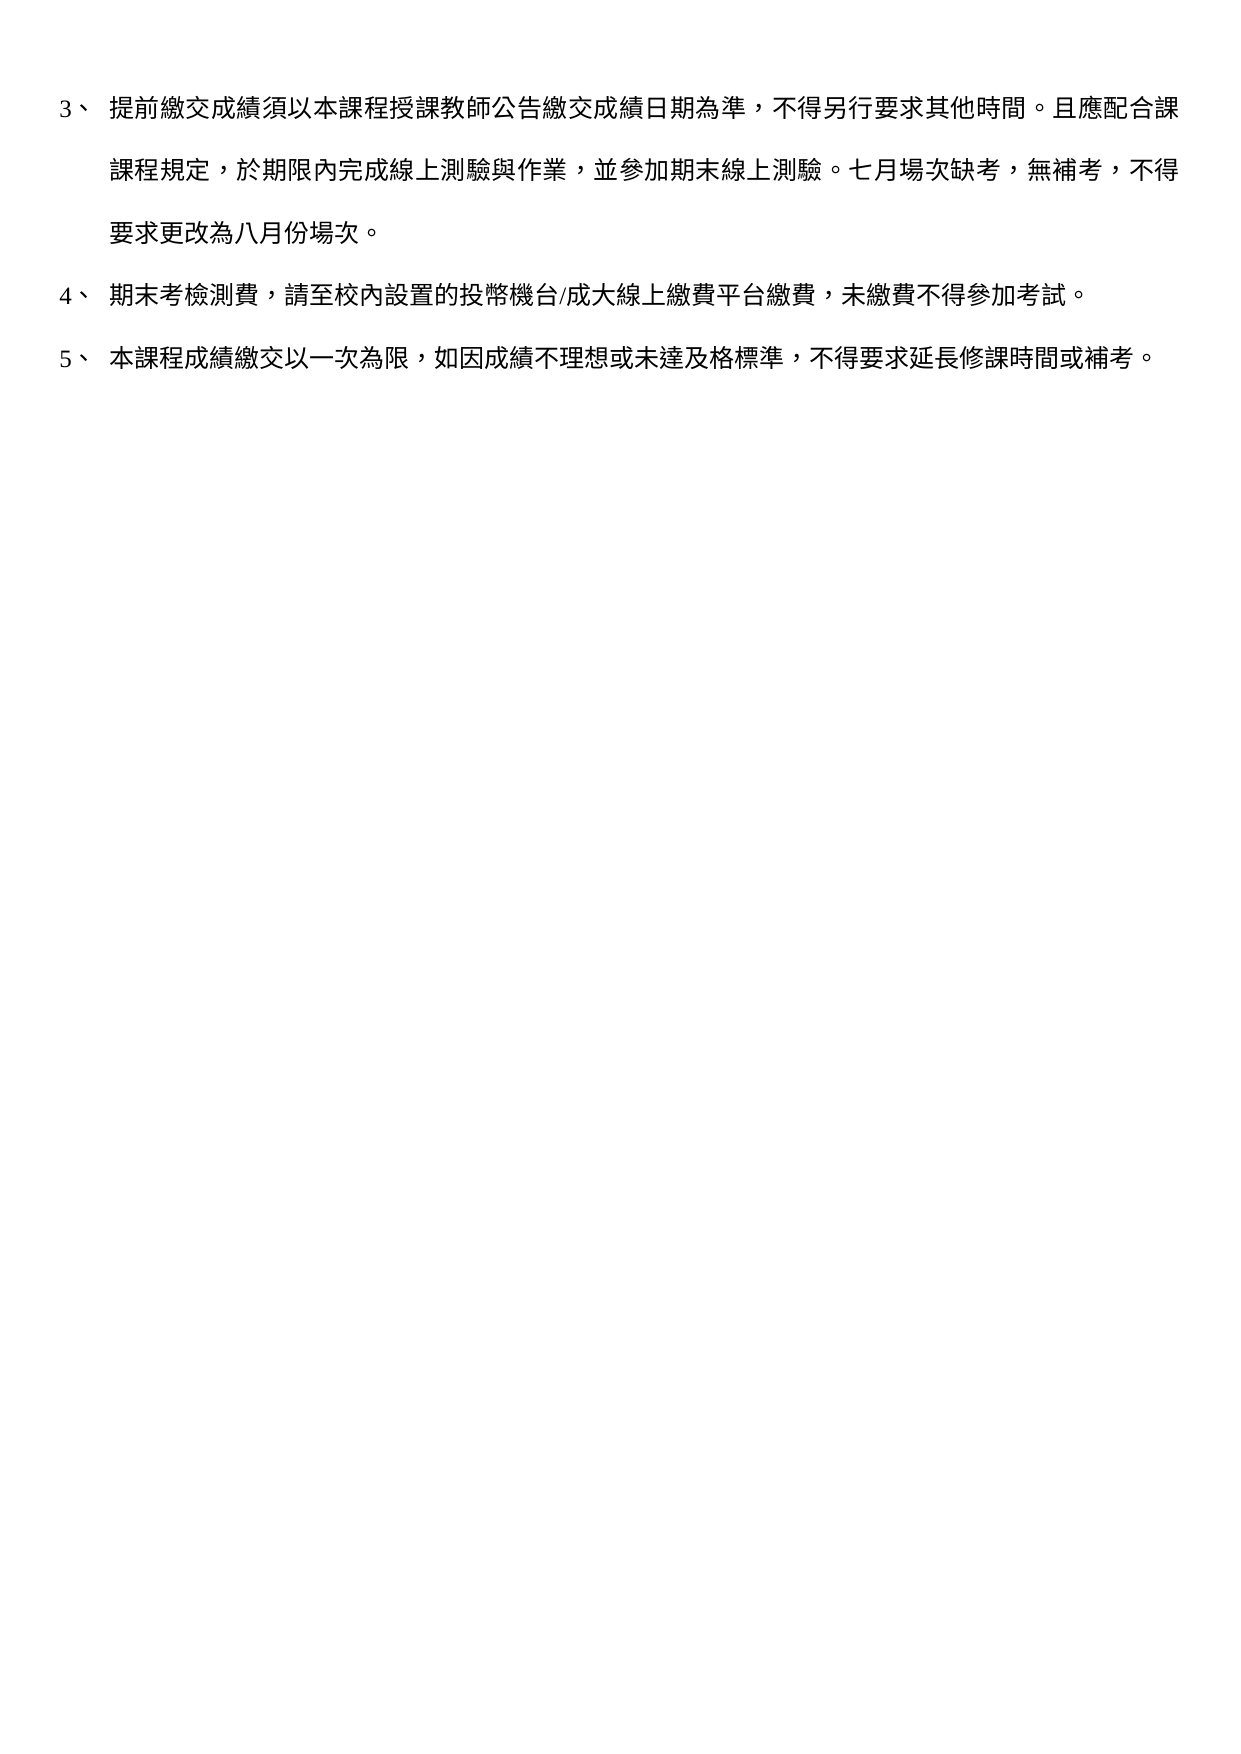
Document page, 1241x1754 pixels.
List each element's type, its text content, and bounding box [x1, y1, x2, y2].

list 期末考檢測費，請至校內設置的投幣機台/成大線上繳費平台繳費，未繳費不得參加考試。 [59, 252, 1181, 314]
list 提前繳交成績須以本課程授課教師公告繳交成績日期為準，不得另行要求其他時間。且應配合課課程規定，於期限內完成線上測驗與作業，並參加期末線上測驗。七月場次缺考，無補考，不得要求更改為八月份場次。 [59, 64, 1181, 252]
list 本課程成績繳交以一次為限，如因成績不理想或未達及格標準，不得要求延長修課時間或補考。 [59, 314, 1181, 377]
